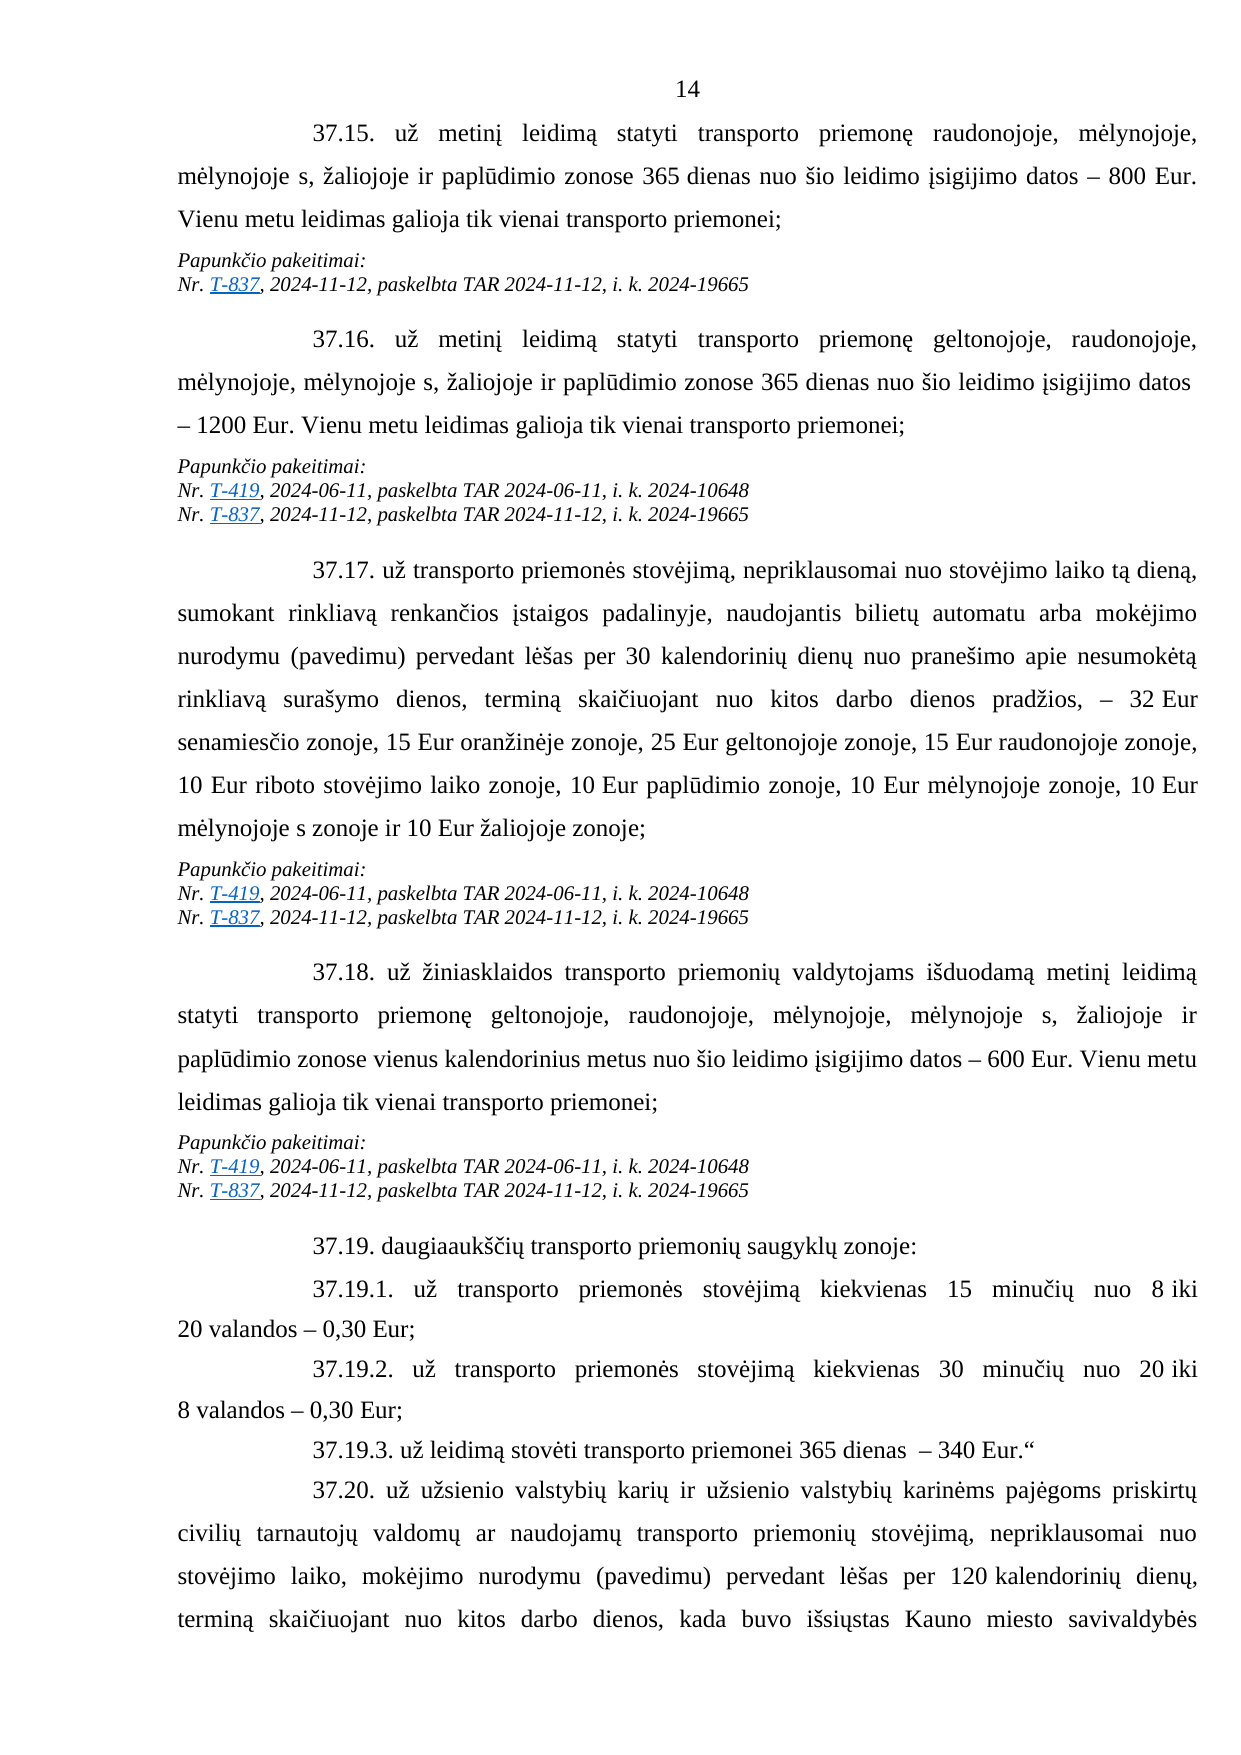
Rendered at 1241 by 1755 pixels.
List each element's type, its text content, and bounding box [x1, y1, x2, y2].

text Nr. T-419, 2024-06-11, paskelbta TAR 2024-06-11, i. k. 2024-10648 [177, 478, 1198, 502]
text 37.19. daugiaaukščių transporto priemonių saugyklų zonoje: [177, 1231, 1198, 1260]
text 37.17. už transporto priemonės stovėjimą, nepriklausomai nuo stovėjimo laiko tą dieną, sumokant rinkliavą renkančios įstaigos padalinyje, naudojantis bilietų automatu arba mokėjimo nurodymu (pavedimu) pervedant lėšas per 30 kalendorinių dienų nuo pranešimo apie nesumokėtą rinkliavą surašymo dienos, terminą skaičiuojant nuo kitos darbo dienos pradžios, – 32 Eur senamiesčio zonoje, 15 Eur oranžinėje zonoje, 25 Eur geltonojoje zonoje, 15 Eur raudonojoje zonoje, 10 Eur riboto stovėjimo laiko zonoje, 10 Eur paplūdimio zonoje, 10 Eur mėlynojoje zonoje, 10 Eur mėlynojoje s zonoje ir 10 Eur žaliojoje zonoje; [177, 555, 1198, 842]
text Nr. T-419, 2024-06-11, paskelbta TAR 2024-06-11, i. k. 2024-10648 [177, 1154, 1198, 1178]
text Papunkčio pakeitimai: [177, 247, 1198, 272]
text Papunkčio pakeitimai: [177, 1130, 1198, 1154]
text Nr. T-837, 2024-11-12, paskelbta TAR 2024-11-12, i. k. 2024-19665 [177, 272, 1198, 296]
text Nr. T-837, 2024-11-12, paskelbta TAR 2024-11-12, i. k. 2024-19665 [177, 502, 1198, 526]
text 37.19.1. už transporto priemonės stovėjimą kiekvienas 15 minučių nuo 8 iki 20 valandos – 0,30 Eur; [177, 1274, 1198, 1343]
text 37.15. už metinį leidimą statyti transporto priemonę raudonojoje, mėlynojoje, mėlynojoje s, žaliojoje ir paplūdimio zonose 365 dienas nuo šio leidimo įsigijimo datos – 800 Eur. Vienu metu leidimas galioja tik vienai transporto priemonei; [177, 118, 1198, 233]
text Papunkčio pakeitimai: [177, 857, 1198, 881]
text Nr. T-837, 2024-11-12, paskelbta TAR 2024-11-12, i. k. 2024-19665 [177, 905, 1198, 929]
text 37.19.2. už transporto priemonės stovėjimą kiekvienas 30 minučių nuo 20 iki 8 valandos – 0,30 Eur; [177, 1354, 1198, 1423]
text Nr. T-837, 2024-11-12, paskelbta TAR 2024-11-12, i. k. 2024-19665 [177, 1178, 1198, 1202]
text 37.18. už žiniasklaidos transporto priemonių valdytojams išduodamą metinį leidimą statyti transporto priemonę geltonojoje, raudonojoje, mėlynojoje, mėlynojoje s, žaliojoje ir paplūdimio zonose vienus kalendorinius metus nuo šio leidimo įsigijimo datos – 600 Eur. Vienu metu leidimas galioja tik vienai transporto priemonei; [177, 957, 1198, 1116]
text Nr. T-419, 2024-06-11, paskelbta TAR 2024-06-11, i. k. 2024-10648 [177, 881, 1198, 905]
text 37.19.3. už leidimą stovėti transporto priemonei 365 dienas – 340 Eur.“ [177, 1435, 1198, 1464]
text 37.16. už metinį leidimą statyti transporto priemonę geltonojoje, raudonojoje, mėlynojoje, mėlynojoje s, žaliojoje ir paplūdimio zonose 365 dienas nuo šio leidimo įsigijimo datos – 1200 Eur. Vienu metu leidimas galioja tik vienai transporto priemonei; [177, 324, 1198, 439]
text Papunkčio pakeitimai: [177, 454, 1198, 478]
text 37.20. už užsienio valstybių karių ir užsienio valstybių karinėms pajėgoms priskirtų civilių tarnautojų valdomų ar naudojamų transporto priemonių stovėjimą, nepriklausomai nuo stovėjimo laiko, mokėjimo nurodymu (pavedimu) pervedant lėšas per 120 kalendorinių dienų, terminą skaičiuojant nuo kitos darbo dienos, kada buvo išsiųstas Kauno miesto savivaldybės [177, 1475, 1198, 1633]
